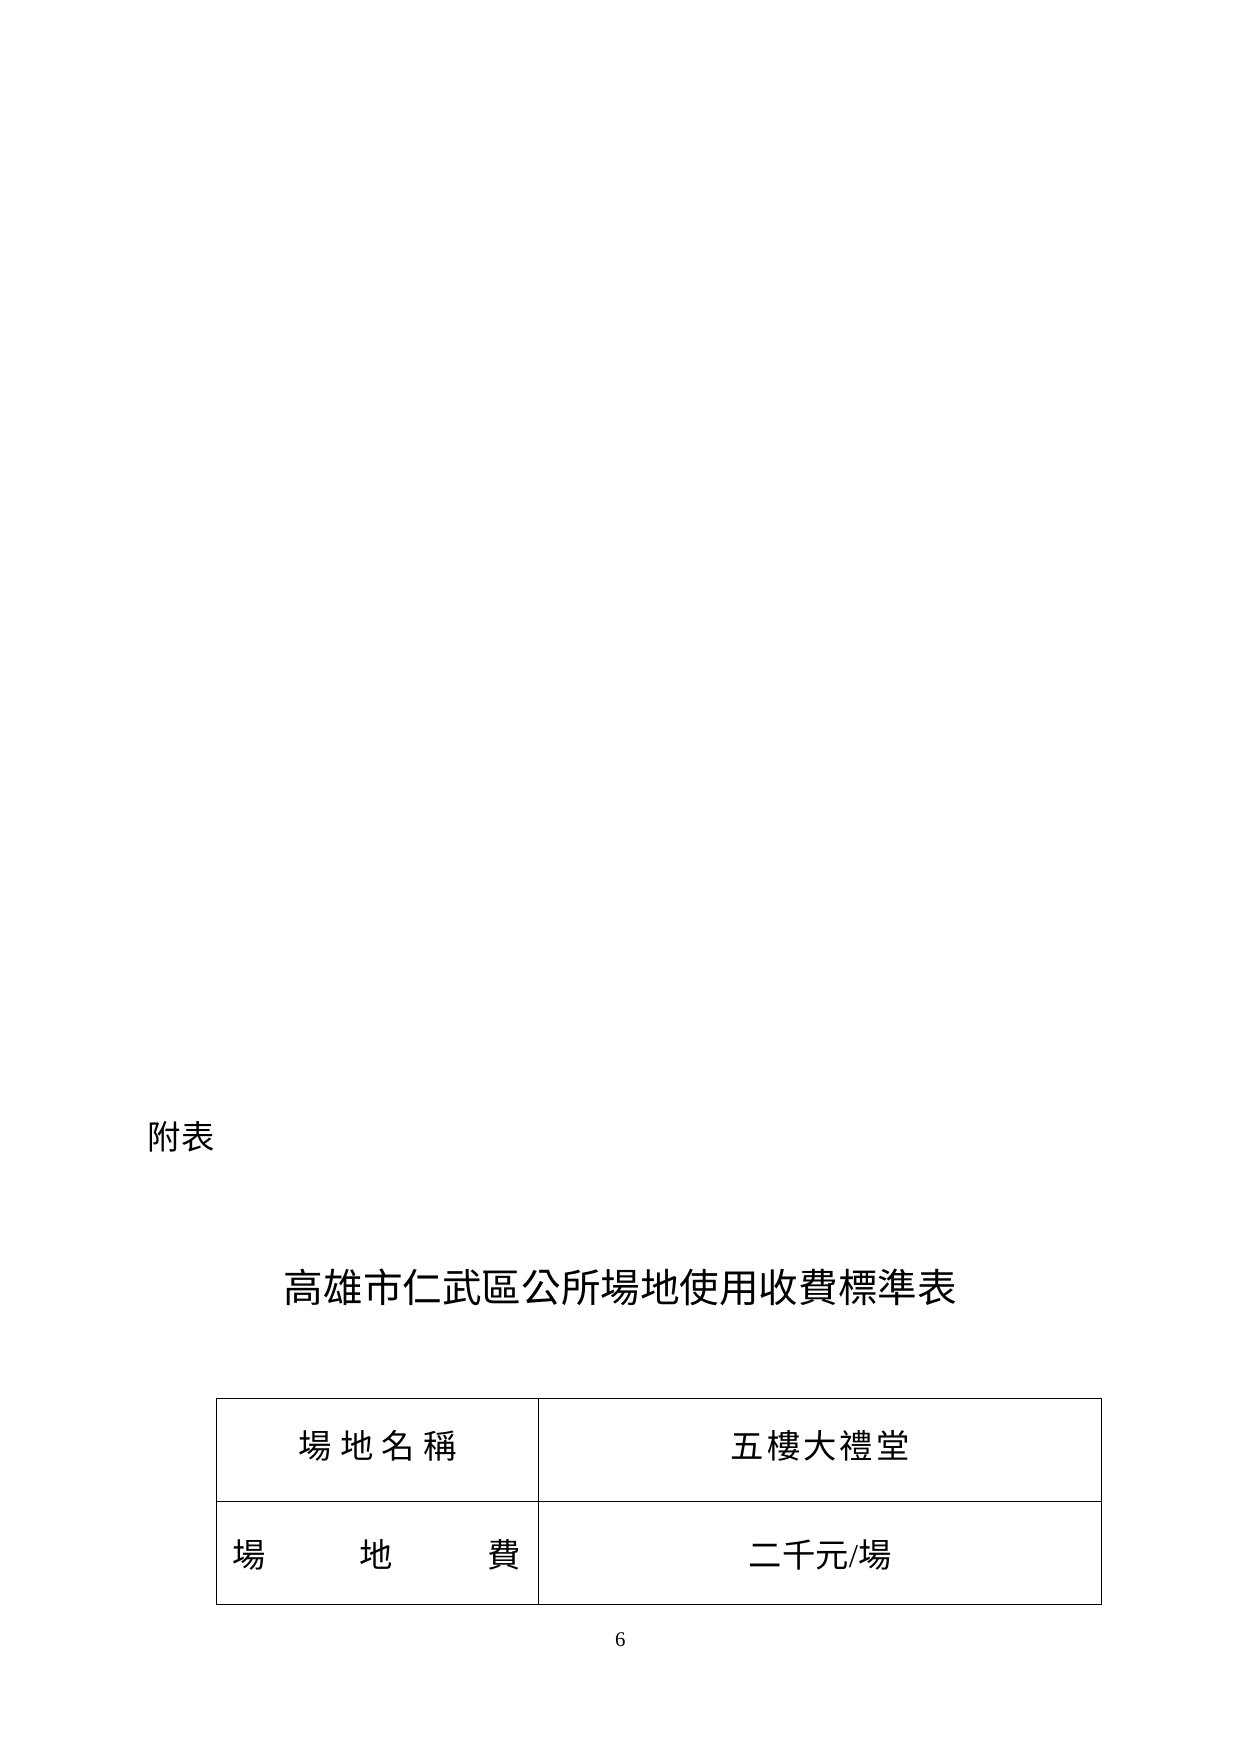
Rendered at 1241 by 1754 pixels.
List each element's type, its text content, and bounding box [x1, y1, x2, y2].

table_header 五樓大禮堂 [539, 1399, 1101, 1501]
text 高雄市仁武區公所場地使用收費標準表 [148, 1248, 1092, 1323]
text 附表 [148, 1098, 1092, 1173]
table_cell 二千元/場 [539, 1502, 1101, 1604]
table_header 場 地 名 稱 [217, 1399, 538, 1501]
table_cell 場地費 [217, 1502, 538, 1604]
